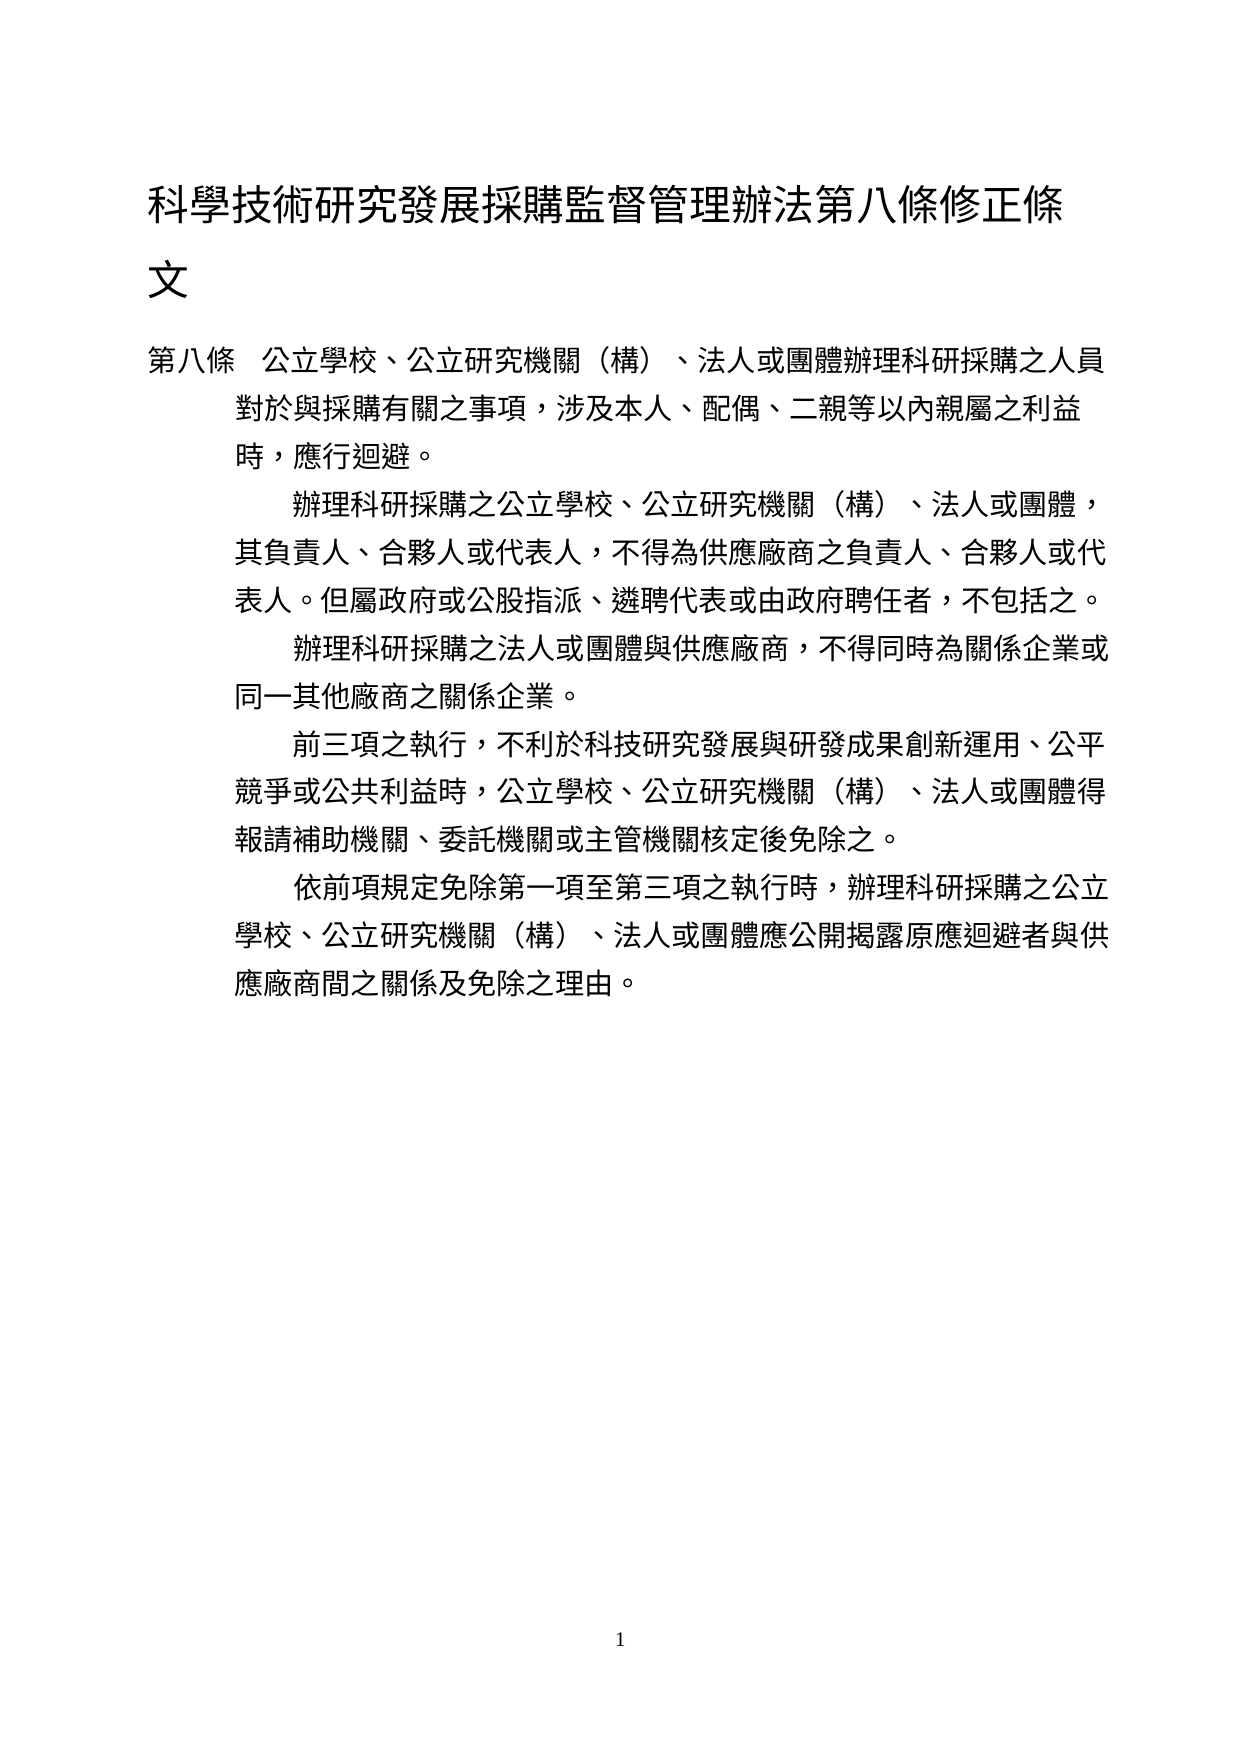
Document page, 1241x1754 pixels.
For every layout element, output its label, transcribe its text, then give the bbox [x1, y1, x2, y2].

table_cell [136, 477, 223, 1004]
table_header 第八條 公立學校、公立研究機關（構）、法人或團體辦理科研採購之人員對於與採購有關之事項，涉及本人、配偶、二親等以內親屬之利益時，應行迴避。 [136, 333, 1122, 477]
text 科學技術研究發展採購監督管理辦法第八條修正條文 [148, 164, 1104, 314]
table_cell 辦理科研採購之公立學校、公立研究機關（構）、法人或團體，其負責人、合夥人或代表人，不得為供應廠商之負責人、合夥人或代表人。但屬政府或公股指派、遴聘代表或由政府聘任者，不包括之。 辦理科研採購之法人或團體與供應廠商，不得同時為關係企業或同一其他廠商之關係企業。 前三項之執行，不利於科技研究發展與研發成果創新運用、公平競爭或公共利益時，公立學校、公立研究機關（構）、法人或團體得報請補助機關、委託機關或主管機關核定後免除之。 依前項規定免除第一項至第三項之執行時，辦理科研採購之公立學校、公立研究機關（構）、法人或團體應公開揭露原應迴避者與供應廠商間之關係及免除之理由。 [223, 477, 1122, 1004]
